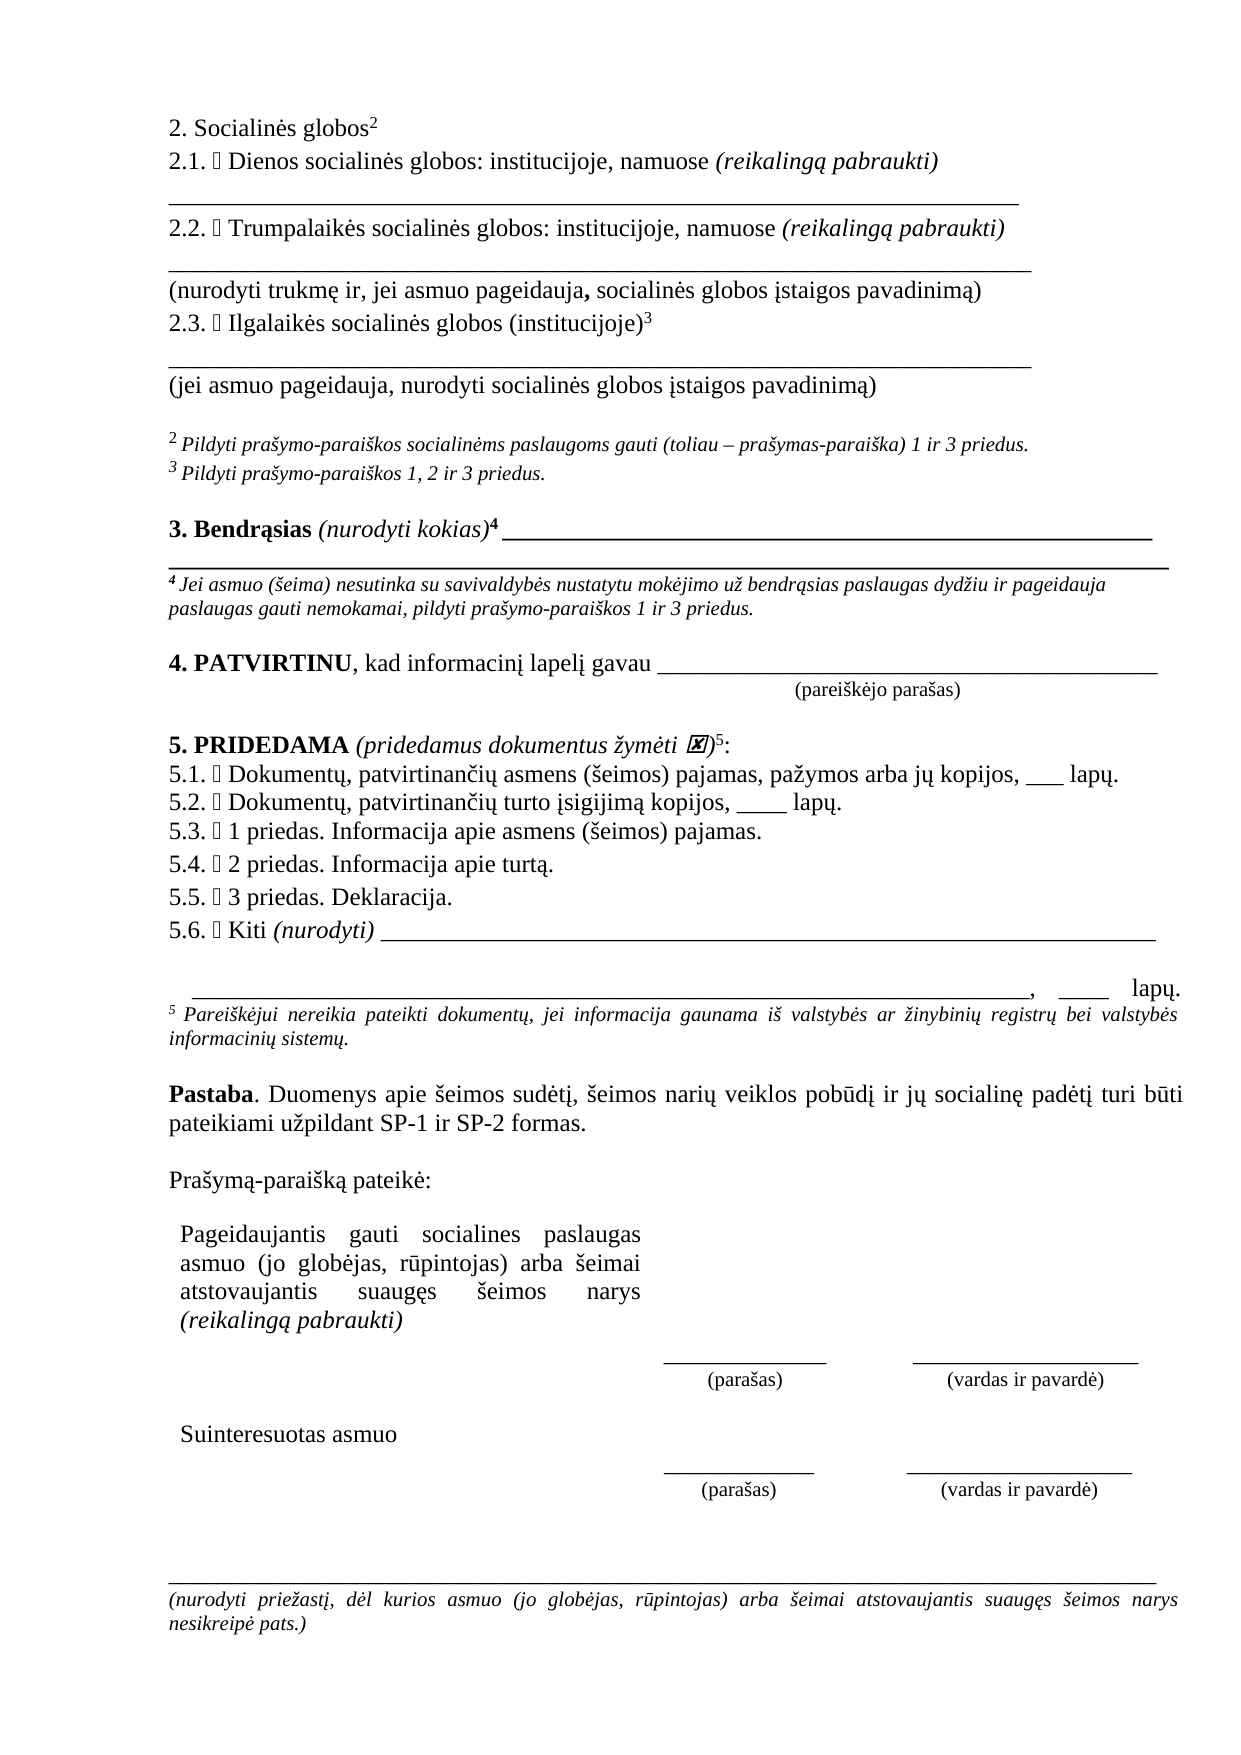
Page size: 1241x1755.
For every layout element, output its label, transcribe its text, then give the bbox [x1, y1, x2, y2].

text 2.1.  Dienos socialinės globos: institucijoje, namuose (reikalingą pabraukti) [169, 142, 1181, 175]
text 5.5.  3 priedas. Deklaracija. [169, 882, 1184, 911]
table_cell (parašas) [653, 1476, 825, 1501]
text 5.3.  1 priedas. Informacija apie asmens (šeimos) pajamas. [169, 816, 1184, 845]
text ________________________________________________________________________________ [169, 543, 1181, 572]
text 2 Pildyti prašymo-paraiškos socialinėms paslaugoms gauti (toliau – prašymas-paraiška) 1 ir 3 priedus. [169, 428, 1181, 457]
text (nurodyti trukmę ir, jei asmuo pageidauja, socialinės globos įstaigos pavadinimą) [169, 275, 1181, 304]
text (pareiškėjo parašas) [439, 677, 1181, 701]
table_header __________________ [825, 1419, 1213, 1476]
text _____________________________________________________________________ [169, 337, 1181, 370]
text 5.2.  Dokumentų, patvirtinančių turto įsigijimą kopijos, ____ lapų. [169, 787, 1184, 816]
table_header Suinteresuotas asmuo [169, 1419, 652, 1501]
text 5.6.  Kiti (nurodyti) ______________________________________________________________ [169, 915, 1181, 944]
text Pastaba. Duomenys apie šeimos sudėtį, šeimos narių veiklos pobūdį ir jų socialinę padėtį turi būti pateikiami užpildant SP-1 ir SP-2 formas. [169, 1079, 1184, 1136]
text 2. Socialinės globos2 [169, 108, 1181, 142]
text 2.2.  Trumpalaikės socialinės globos: institucijoje, namuose (reikalingą pabraukti) _____________________________________________________________________ [169, 208, 1181, 275]
text 4. PATVIRTINU, kad informacinį lapelį gavau ________________________________________ [169, 648, 1181, 677]
table_cell (vardas ir pavardė) [825, 1476, 1213, 1501]
text Prašymą-paraišką pateikė: [169, 1165, 1181, 1194]
text 4 Jei asmuo (šeima) nesutinka su savivaldybės nustatytu mokėjimo už bendrąsias paslaugas dydžiu ir pageidauja paslaugas gauti nemokamai, pildyti prašymo-paraiškos 1 ir 3 priedus. [169, 572, 1181, 620]
text 5.1.  Dokumentų, patvirtinančių asmens (šeimos) pajamas, pažymos arba jų kopijos, ___ lapų. [169, 759, 1184, 787]
table_cell (parašas) [653, 1366, 837, 1391]
table_header ____________ [653, 1419, 825, 1476]
text 5. PRIDEDAMA (pridedamus dokumentus žymėti )5: [169, 730, 1181, 759]
text ___________________________________________________________________, ____ lapų. 5 Pareiškėjui nereikia pateikti dokumentų, jei informacija gaunama iš valstybės ar žinybinių registrų bei valstybės informacinių sistemų. [169, 973, 1181, 1050]
text 3. Bendrąsias (nurodyti kokias)4 ____________________________________________________ [169, 514, 1181, 543]
table_header _____________ [653, 1194, 837, 1366]
text (nurodyti priežastį, dėl kurios asmuo (jo globėjas, rūpintojas) arba šeimai atstovaujantis suaugęs šeimos narys nesikreipė pats.) [169, 1587, 1181, 1635]
text ____________________________________________________________________ [169, 175, 1181, 208]
table_header __________________ [838, 1194, 1214, 1366]
text 2.3.  Ilgalaikės socialinės globos (institucijoje)3 [169, 304, 1181, 337]
text 5.4.  2 priedas. Informacija apie turtą. [169, 849, 1184, 878]
table_header Pageidaujantis gauti socialines paslaugas asmuo (jo globėjas, rūpintojas) arba šeimai atstovaujantis suaugęs šeimos narys (reikalingą pabraukti) [169, 1194, 652, 1391]
text (jei asmuo pageidauja, nurodyti socialinės globos įstaigos pavadinimą) [169, 370, 1181, 399]
table_cell (vardas ir pavardė) [838, 1366, 1214, 1391]
text _______________________________________________________________________________ [169, 1558, 1181, 1587]
text 3 Pildyti prašymo-paraiškos 1, 2 ir 3 priedus. [169, 457, 1181, 485]
